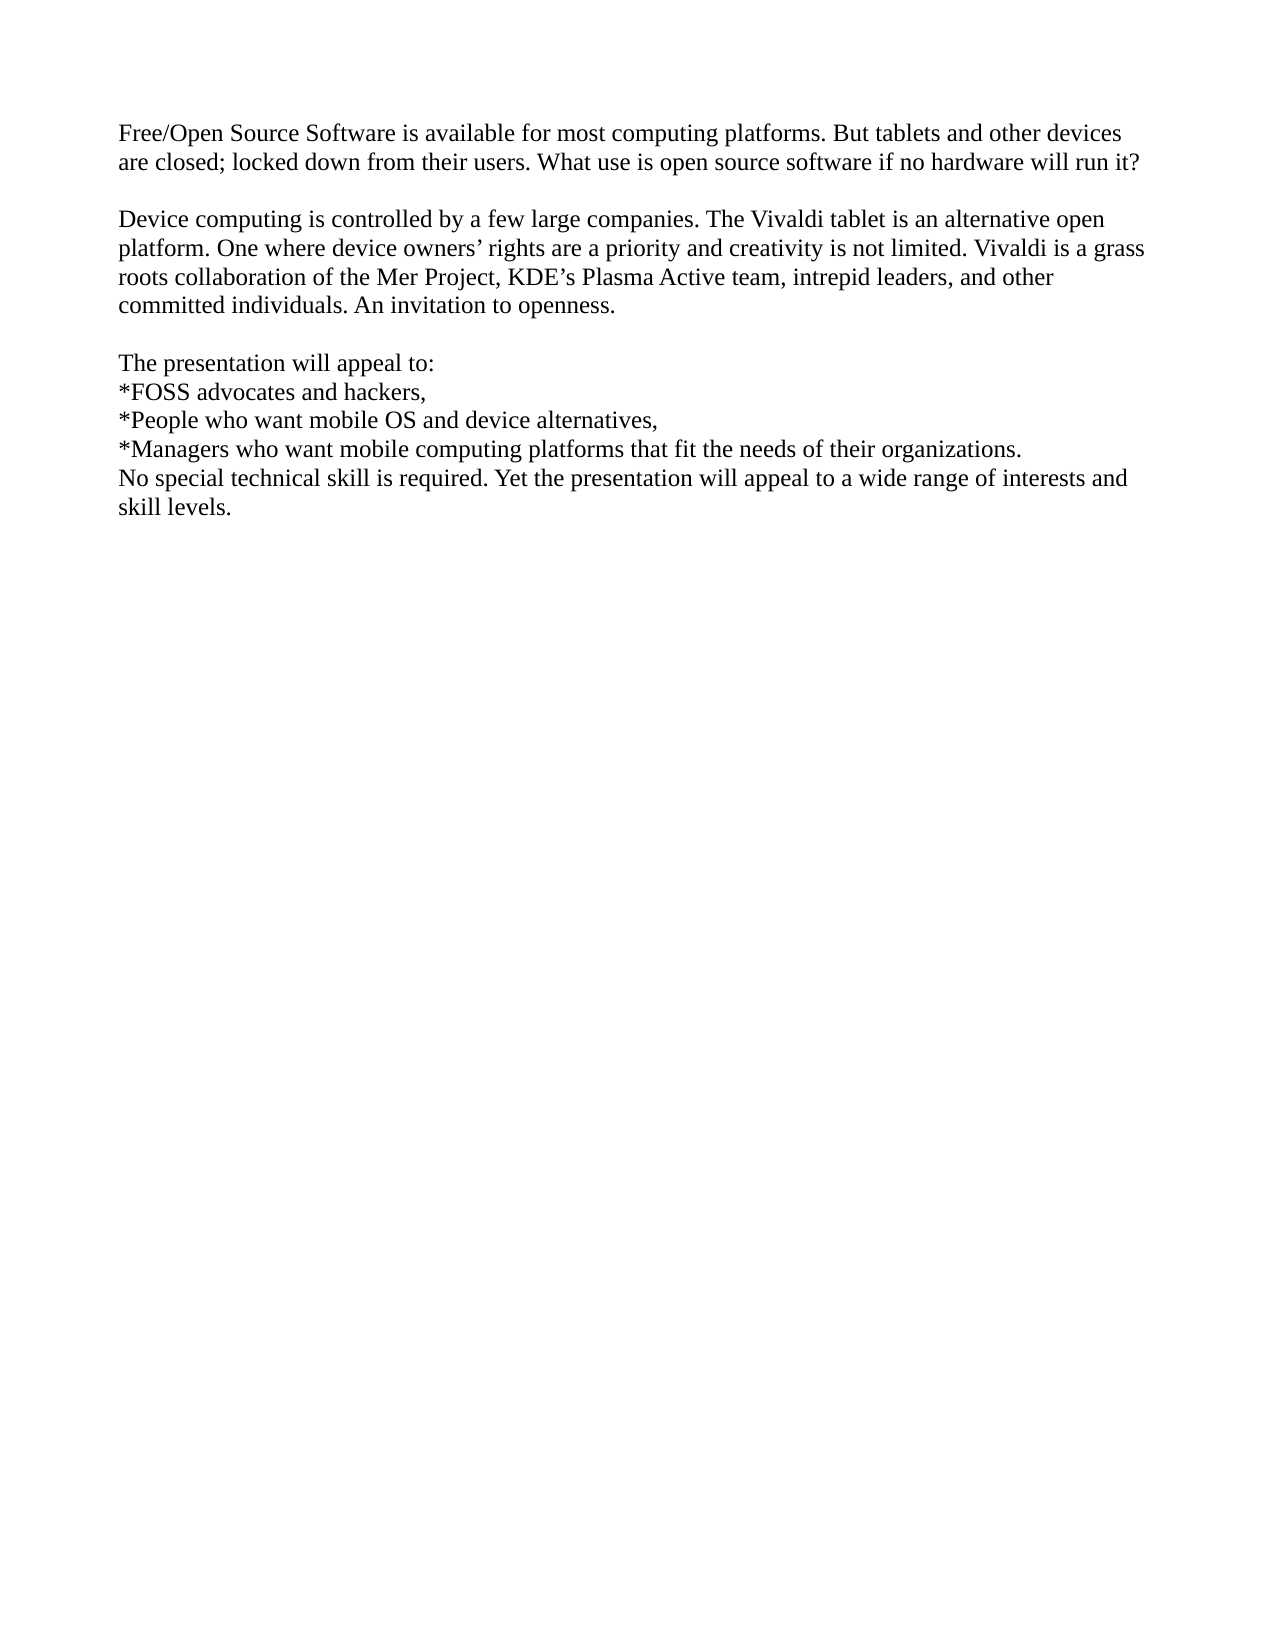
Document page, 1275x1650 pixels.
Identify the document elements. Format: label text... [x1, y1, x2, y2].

text The presentation will appeal to: [118, 348, 1157, 377]
text Free/Open Source Software is available for most computing platforms. But tablets and other devices are closed; locked down from their users. What use is open source software if no hardware will run it? [118, 118, 1157, 176]
text No special technical skill is required. Yet the presentation will appeal to a wide range of interests and skill levels. [118, 463, 1157, 521]
text *People who want mobile OS and device alternatives, [118, 406, 1157, 434]
text Device computing is controlled by a few large companies. The Vivaldi tablet is an alternative open platform. One where device owners’ rights are a priority and creativity is not limited. Vivaldi is a grass roots collaboration of the Mer Project, KDE’s Plasma Active team, intrepid leaders, and other committed individuals. An invitation to openness. [118, 204, 1157, 319]
text *FOSS advocates and hackers, [118, 377, 1157, 406]
text *Managers who want mobile computing platforms that fit the needs of their organizations. [118, 434, 1157, 463]
